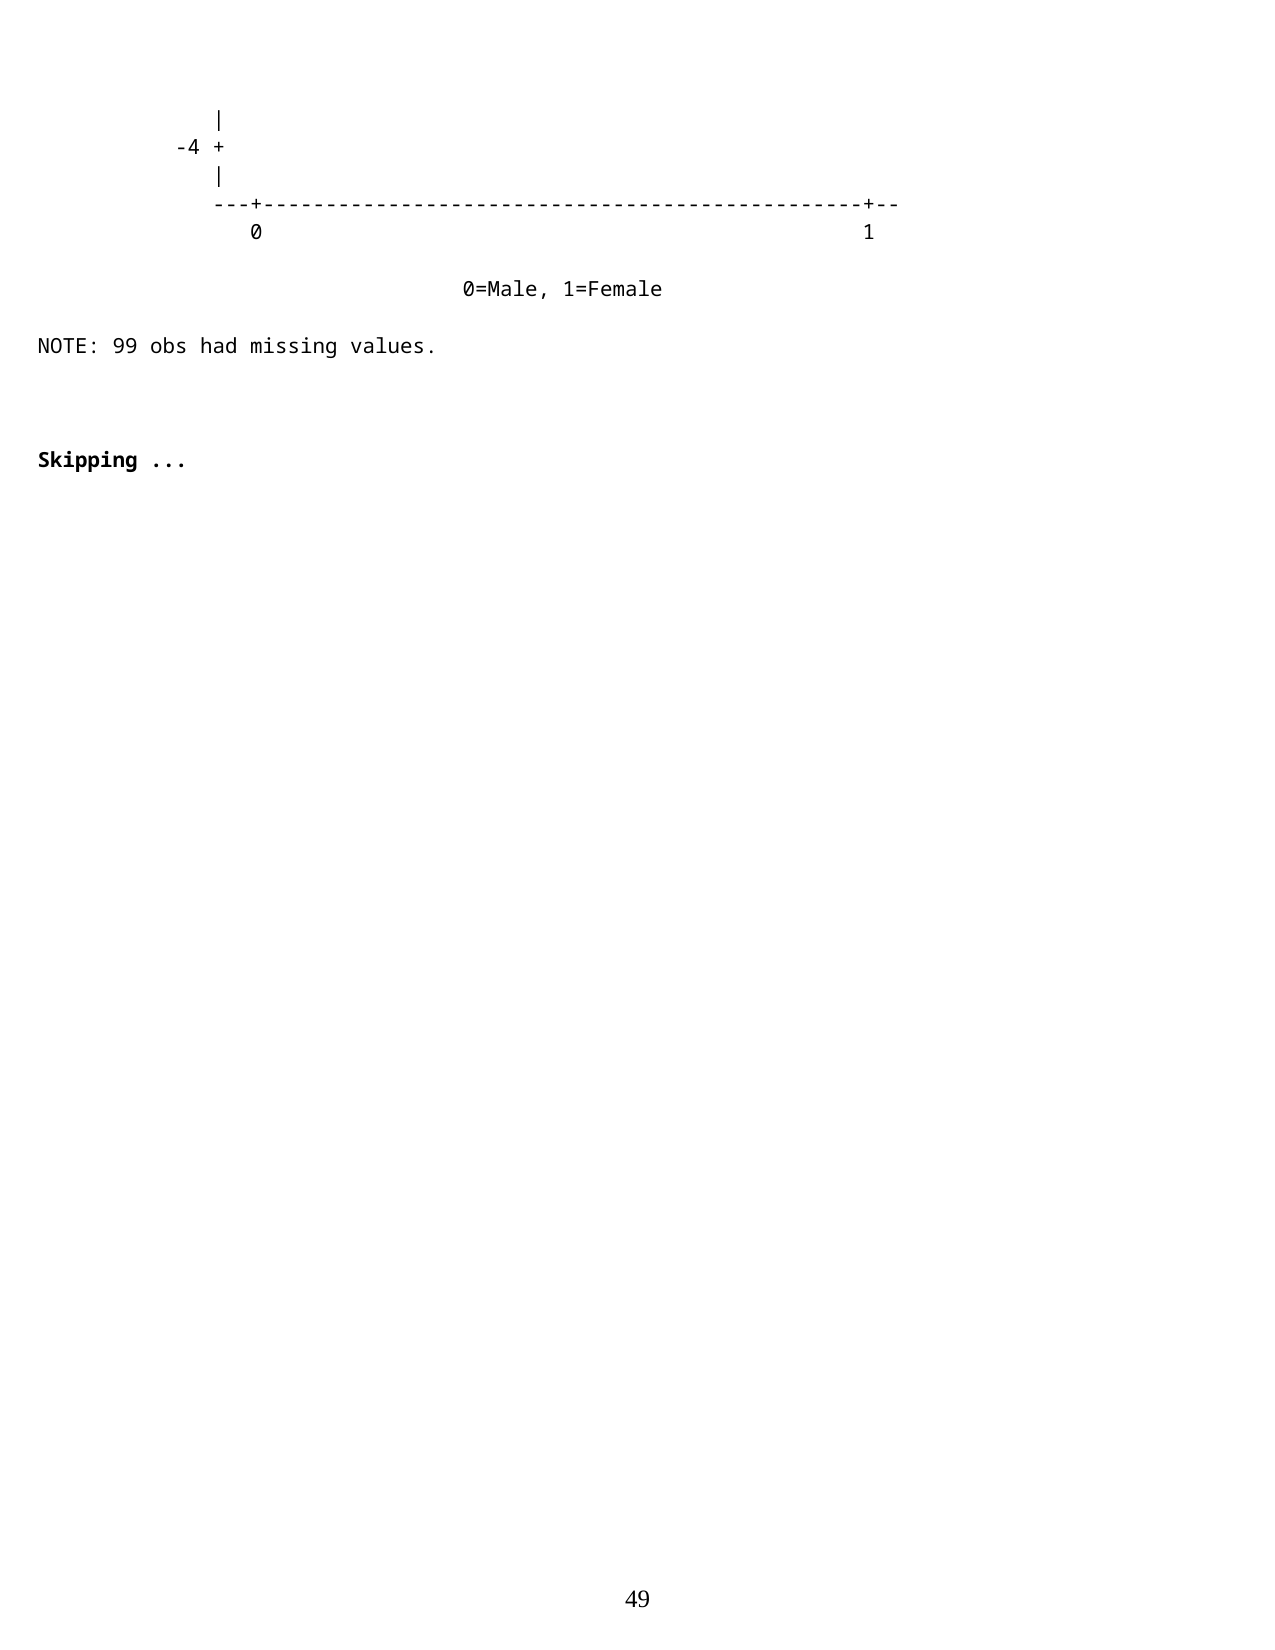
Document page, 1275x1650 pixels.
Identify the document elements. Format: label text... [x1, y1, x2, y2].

text NOTE: 99 obs had missing values. [37, 331, 1241, 360]
text | [37, 104, 1241, 132]
text Skipping ... [37, 445, 1241, 473]
text 0 1 [37, 217, 1241, 246]
text ---+------------------------------------------------+-- [37, 189, 1241, 217]
text -4 + [37, 132, 1241, 161]
text | [37, 161, 1241, 189]
text 0=Male, 1=Female [37, 274, 1241, 303]
